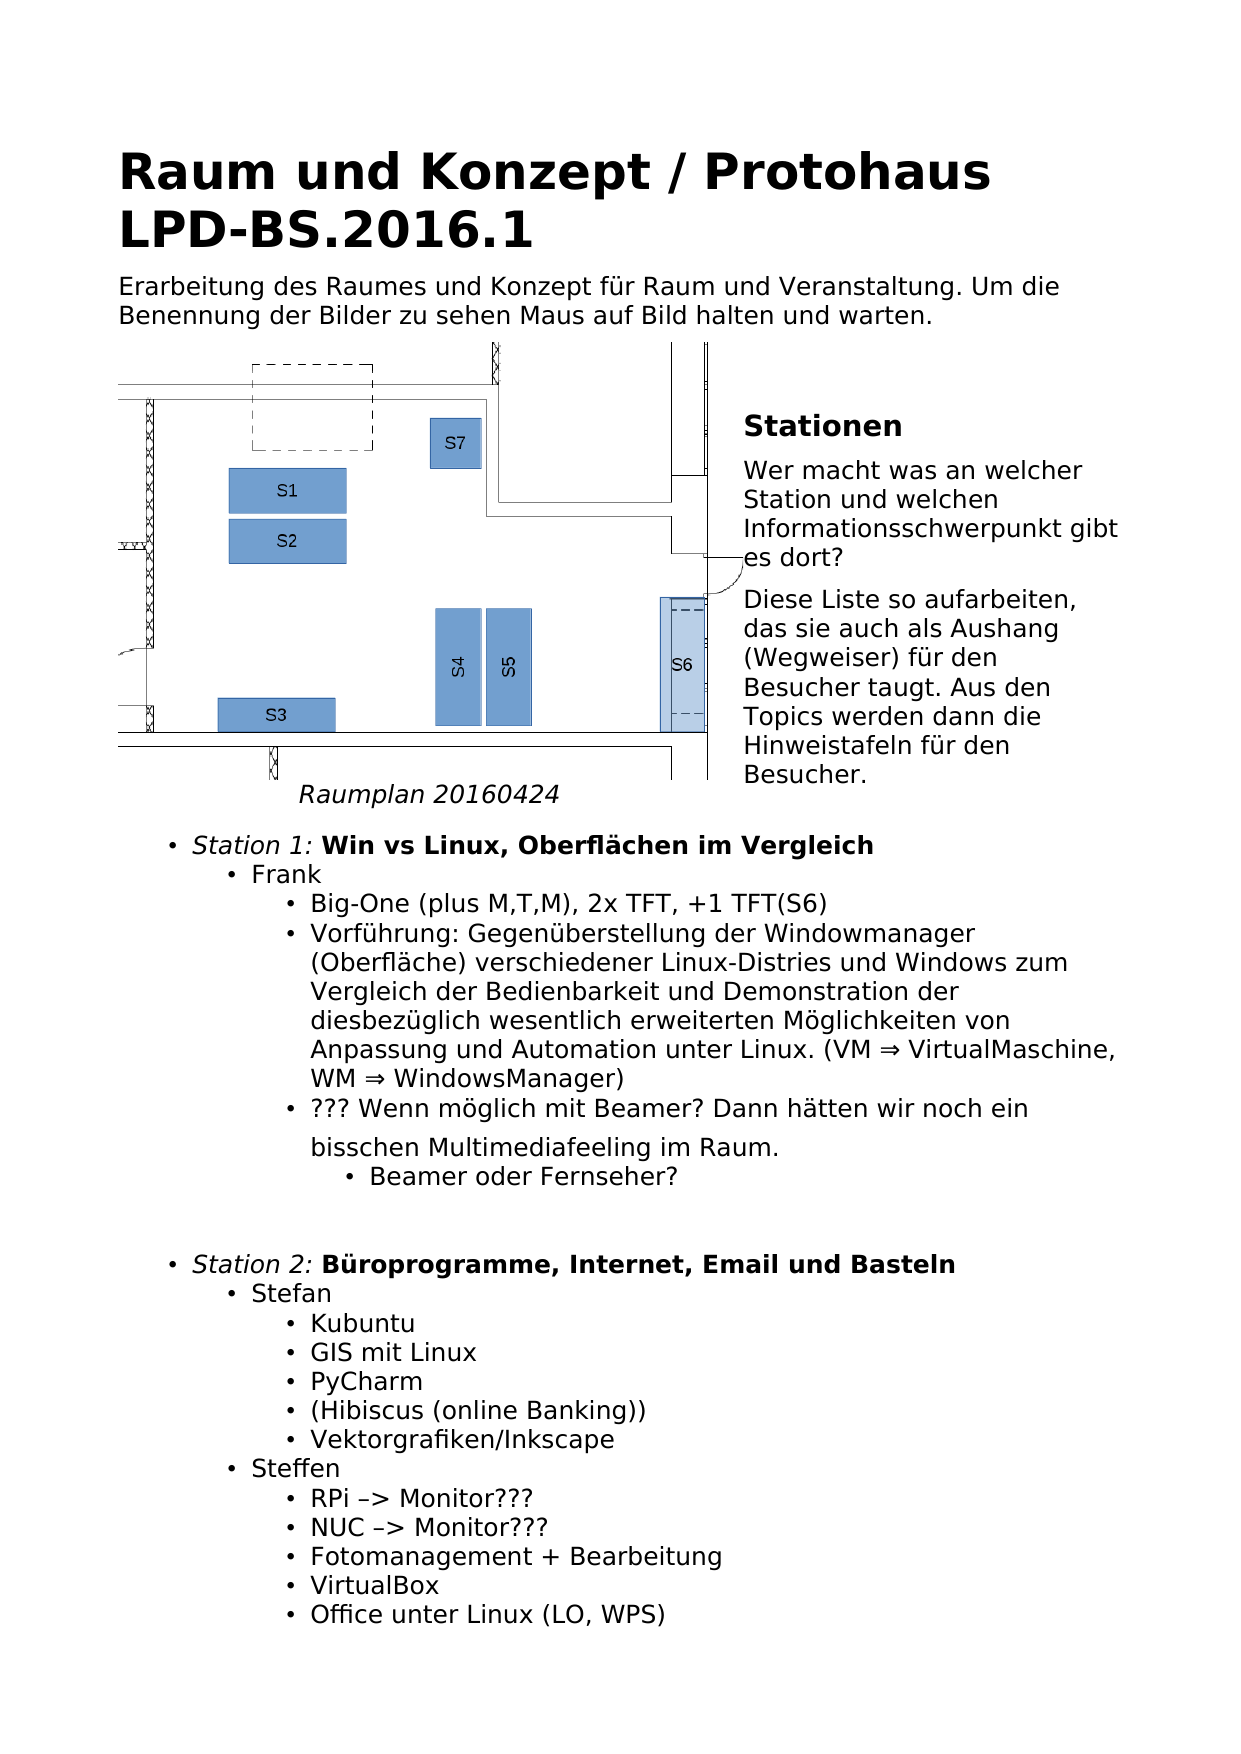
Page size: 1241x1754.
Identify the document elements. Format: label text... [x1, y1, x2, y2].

text Erarbeitung des Raumes und Konzept für Raum und Veranstaltung. Um die Benennung der Bilder zu sehen Maus auf Bild halten und warten. [118, 272, 1122, 330]
text Raumplan 20160424 [118, 780, 743, 809]
list Station 2: Büroprogramme, Internet, Email und Basteln [177, 1251, 1122, 1280]
list (Hibiscus (online Banking)) [295, 1396, 1122, 1426]
list Beamer oder Fernseher? [354, 1162, 1122, 1192]
list Vorführung: Gegenüberstellung der Windowmanager (Oberfläche) verschiedener Linux-Distries und Windows zum Vergleich der Bedienbarkeit und Demonstration der diesbezüglich wesentlich erweiterten Möglichkeiten von Anpassung und Automation unter Linux. (VM ⇒ VirtualMaschine, WM ⇒ WindowsManager) [295, 919, 1122, 1094]
list ??? Wenn möglich mit Beamer? Dann hätten wir noch ein bisschen Multimediafeeling im Raum. [295, 1094, 1122, 1162]
list Vektorgrafiken/Inkscape [295, 1426, 1122, 1455]
text Diese Liste so aufarbeiten, das sie auch als Aushang (Wegweiser) für den Besucher taugt. Aus den Topics werden dann die Hinweistafeln für den Besucher. [743, 585, 1122, 789]
text Wer macht was an welcher Station und welchen Informationsschwerpunkt gibt es dort? [744, 456, 1122, 573]
list Kubuntu [295, 1309, 1122, 1338]
list Office unter Linux (LO, WPS) [295, 1601, 1122, 1630]
list Station 1: Win vs Linux, Oberflächen im Vergleich [177, 831, 1122, 861]
list GIS mit Linux [295, 1338, 1122, 1367]
picture [118, 342, 744, 780]
list RPi –> Monitor??? [295, 1484, 1122, 1513]
list VirtualBox [295, 1571, 1122, 1601]
list Frank [236, 861, 1122, 890]
subtitle Raum und Konzept / Protohaus LPD-BS.2016.1 [118, 143, 1122, 259]
subtitle Stationen [744, 409, 1122, 443]
list Steffen [236, 1455, 1122, 1484]
list Stefan [236, 1280, 1122, 1309]
list Fotomanagement + Bearbeitung [295, 1542, 1122, 1571]
list PyCharm [295, 1367, 1122, 1396]
list Big-One (plus M,T,M), 2x TFT, +1 TFT(S6) [295, 890, 1122, 919]
list NUC –> Monitor??? [295, 1513, 1122, 1542]
